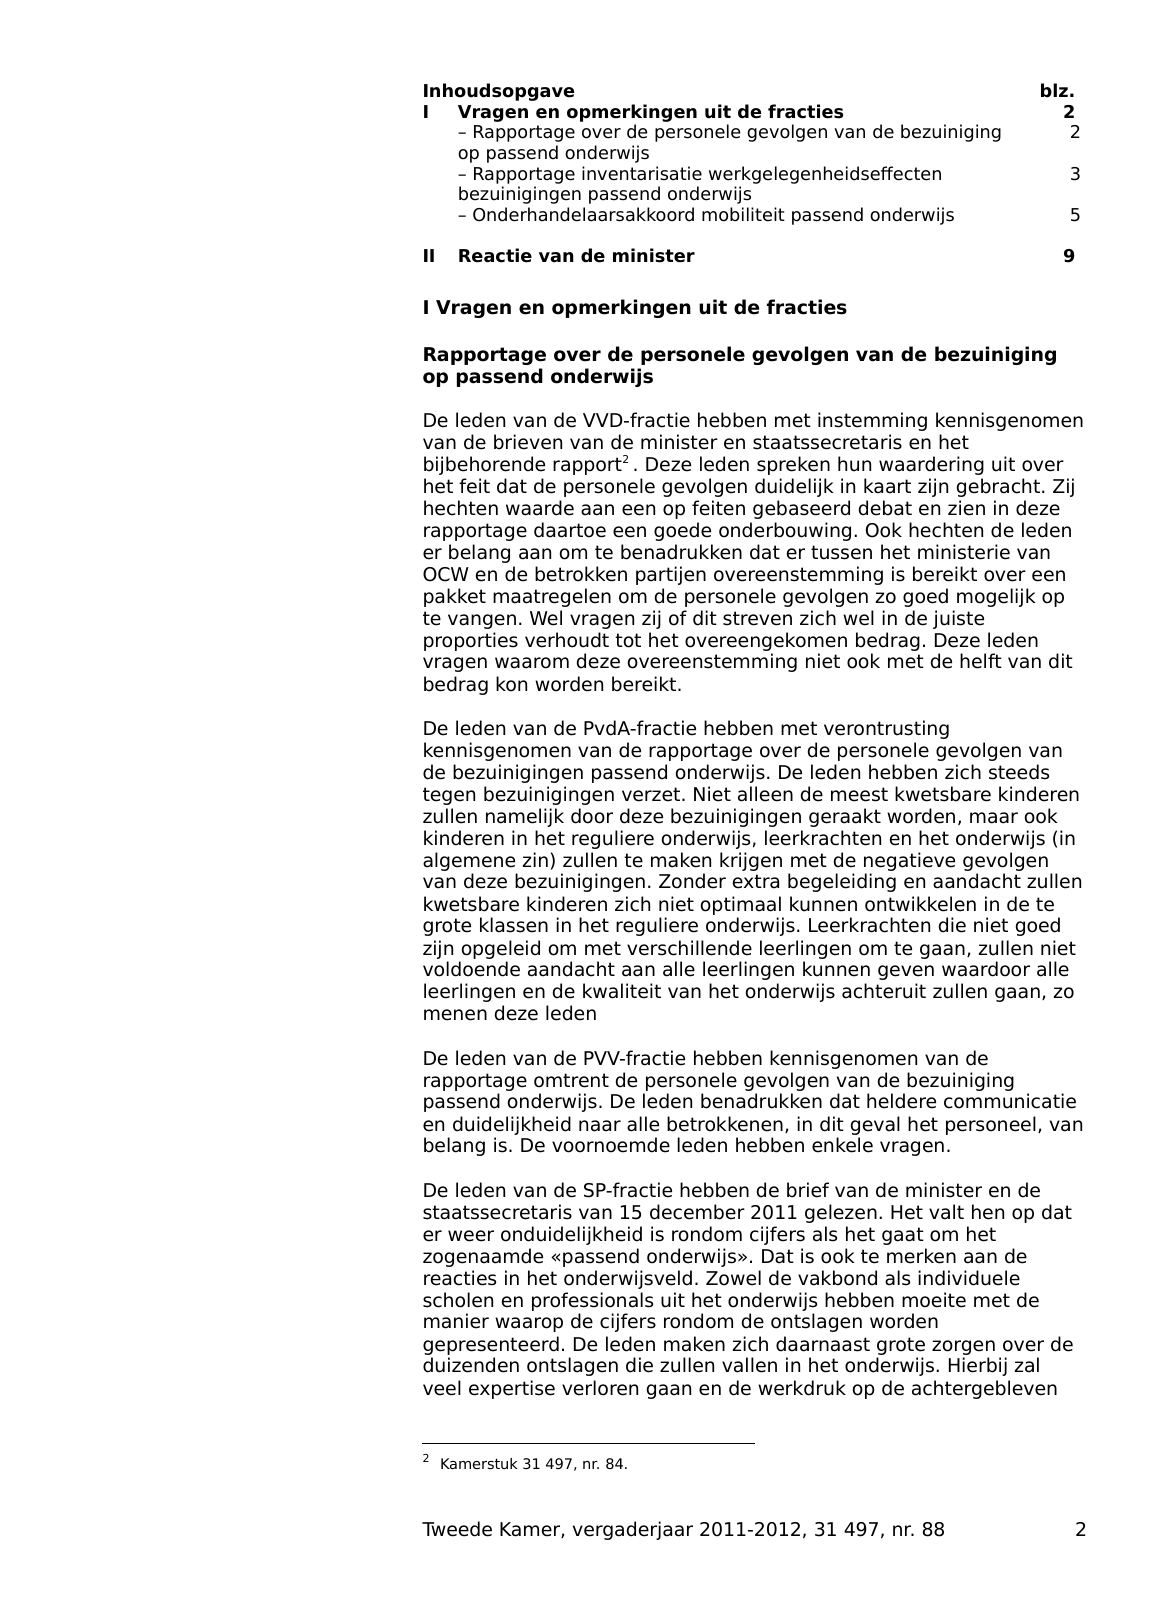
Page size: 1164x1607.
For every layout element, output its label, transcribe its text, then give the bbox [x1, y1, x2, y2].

table_cell 2 [1013, 122, 1087, 163]
text De leden van de VVD-fractie hebben met instemming kennisgenomen van de brieven van de minister en staatssecretaris en het bijbehorende rapport. Deze leden spreken hun waardering uit over het feit dat de personele gevolgen duidelijk in kaart zijn gebracht. Zij hechten waarde aan een op feiten gebaseerd debat en zien in deze rapportage daartoe een goede onderbouwing. Ook hechten de leden er belang aan om te benadrukken dat er tussen het ministerie van OCW en de betrokken partijen overeenstemming is bereikt over een pakket maatregelen om de personele gevolgen zo goed mogelijk op te vangen. Wel vragen zij of dit streven zich wel in de juiste proporties verhoudt tot het overeengekomen bedrag. Deze leden vragen waarom deze overeenstemming niet ook met de helft van dit bedrag kon worden bereikt. [422, 410, 1087, 695]
table_header Inhoudsopgave [422, 81, 1013, 102]
table_cell [422, 164, 452, 205]
table_cell 9 [1013, 246, 1087, 267]
table_cell I [422, 102, 452, 122]
text De leden van de PVV-fractie hebben kennisgenomen van de rapportage omtrent de personele gevolgen van de bezuiniging passend onderwijs. De leden benadrukken dat heldere communicatie en duidelijkheid naar alle betrokkenen, in dit geval het personeel, van belang is. De voornoemde leden hebben enkele vragen. [422, 1047, 1087, 1157]
table_cell II [422, 246, 452, 267]
table_cell [422, 205, 452, 225]
table_cell [1013, 225, 1087, 246]
table_cell Reactie van de minister [452, 246, 1013, 267]
table_cell – Onderhandelaarsakkoord mobiliteit passend onderwijs [452, 205, 1013, 225]
table_header blz. [1013, 81, 1087, 102]
table_cell [452, 225, 1013, 246]
table_cell Vragen en opmerkingen uit de fracties [452, 102, 1013, 122]
table_cell 3 [1013, 164, 1087, 205]
text De leden van de PvdA-fractie hebben met verontrusting kennisgenomen van de rapportage over de personele gevolgen van de bezuinigingen passend onderwijs. De leden hebben zich steeds tegen bezuinigingen verzet. Niet alleen de meest kwetsbare kinderen zullen namelijk door deze bezuinigingen geraakt worden, maar ook kinderen in het reguliere onderwijs, leerkrachten en het onderwijs (in algemene zin) zullen te maken krijgen met de negatieve gevolgen van deze bezuinigingen. Zonder extra begeleiding en aandacht zullen kwetsbare kinderen zich niet optimaal kunnen ontwikkelen in de te grote klassen in het reguliere onderwijs. Leerkrachten die niet goed zijn opgeleid om met verschillende leerlingen om te gaan, zullen niet voldoende aandacht aan alle leerlingen kunnen geven waardoor alle leerlingen en de kwaliteit van het onderwijs achteruit zullen gaan, zo menen deze leden [422, 718, 1087, 1025]
text Kamerstuk 31 497, nr. 84. [422, 1452, 1087, 1474]
table_cell – Rapportage inventarisatie werkgelegenheidseffecten bezuinigingen passend onderwijs [452, 164, 1013, 205]
text De leden van de SP-fractie hebben de brief van de minister en de staatssecretaris van 15 december 2011 gelezen. Het valt hen op dat er weer onduidelijkheid is rondom cijfers als het gaat om het zogenaamde «passend onderwijs». Dat is ook te merken aan de reacties in het onderwijsveld. Zowel de vakbond als individuele scholen en professionals uit het onderwijs hebben moeite met de manier waarop de cijfers rondom de ontslagen worden gepresenteerd. De leden maken zich daarnaast grote zorgen over de duizenden ontslagen die zullen vallen in het onderwijs. Hierbij zal veel expertise verloren gaan en de werkdruk op de achtergebleven [422, 1179, 1087, 1399]
table_cell 5 [1013, 205, 1087, 225]
table_cell 2 [1013, 102, 1087, 122]
subtitle I Vragen en opmerkingen uit de fracties [422, 297, 1087, 318]
table_cell – Rapportage over de personele gevolgen van de bezuiniging op passend onderwijs [452, 122, 1013, 163]
table_cell [422, 225, 452, 246]
subtitle Rapportage over de personele gevolgen van de bezuiniging op passend onderwijs [422, 343, 1087, 387]
table_cell [422, 122, 452, 163]
